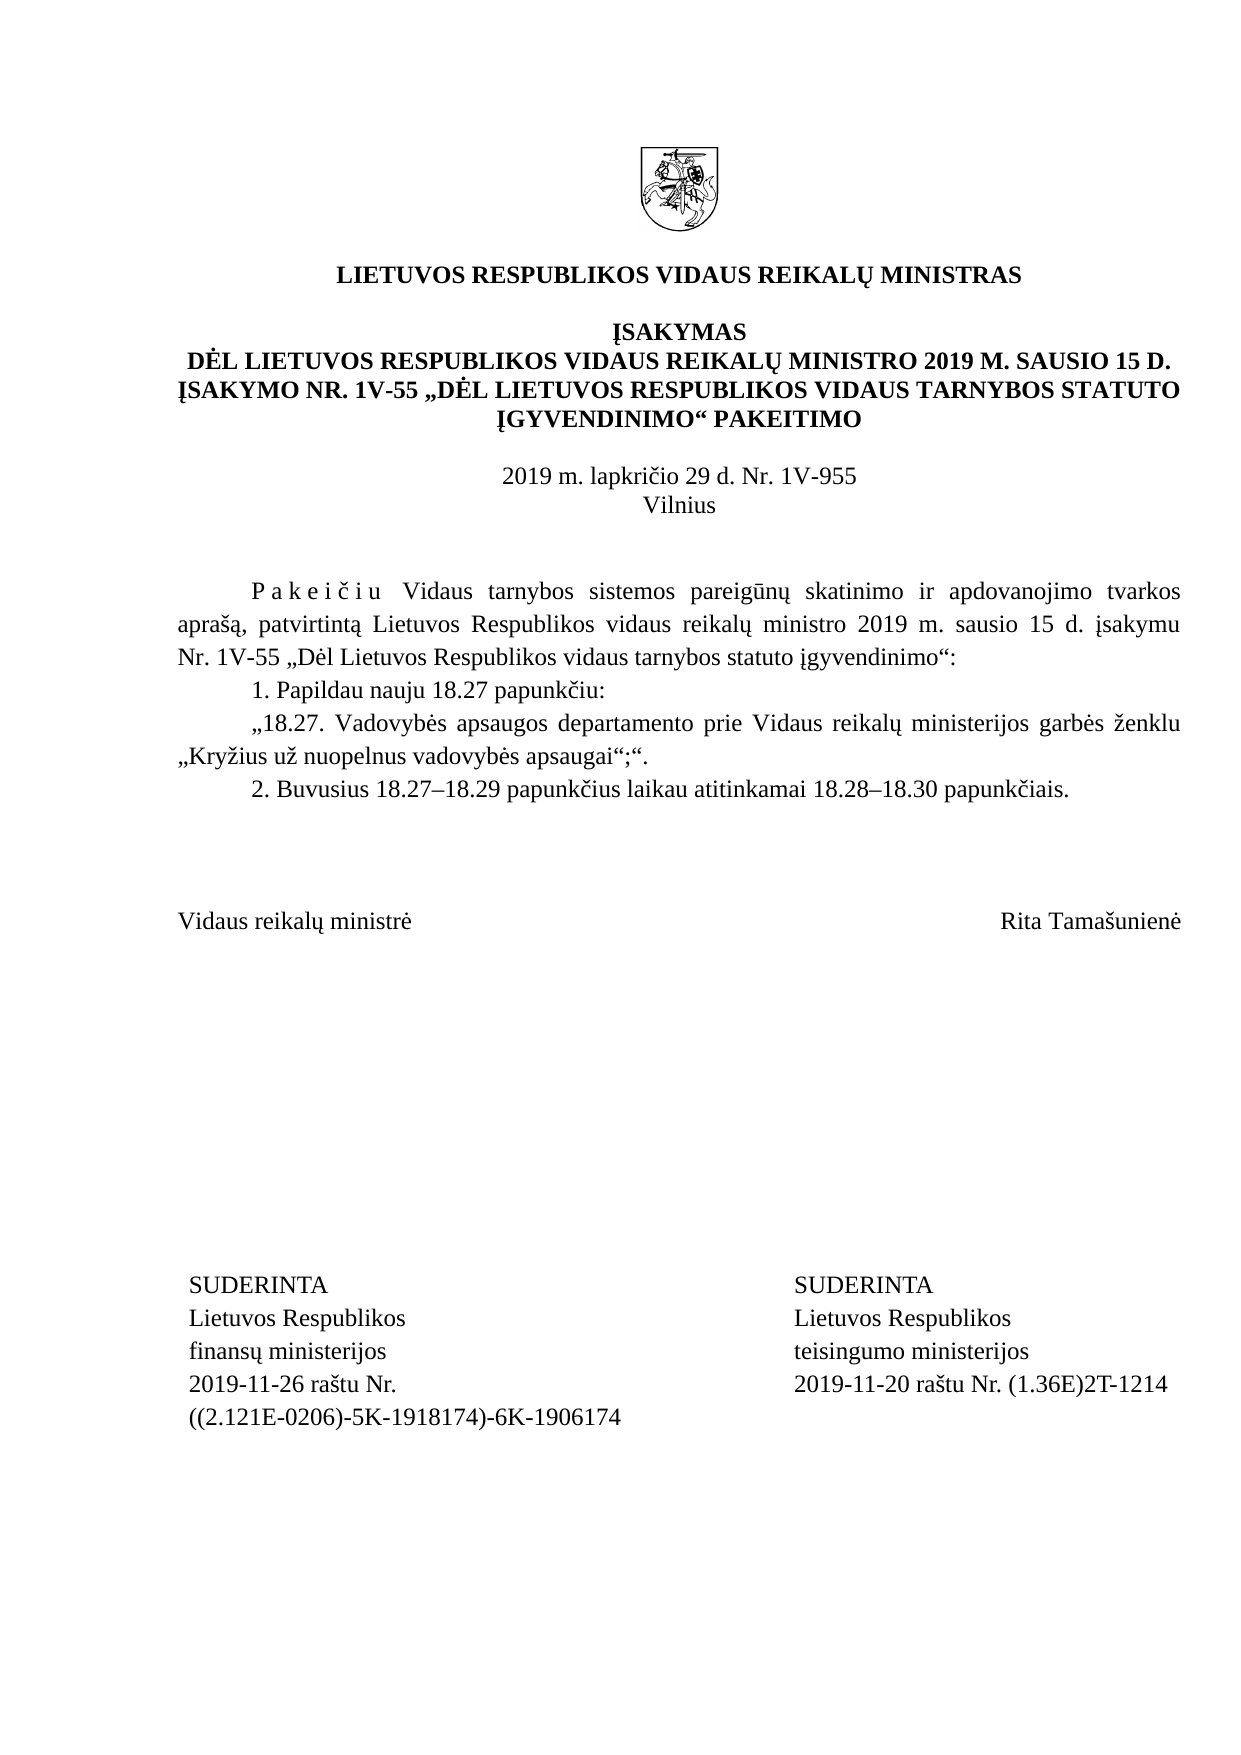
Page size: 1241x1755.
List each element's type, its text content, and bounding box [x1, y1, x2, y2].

table_header SUDERINTA Lietuvos Respublikos finansų ministerijos 2019-11-26 raštu Nr. ((2.121E-0206)-5K-1918174)-6K-1906174 [177, 1270, 783, 1435]
text LIETUVOS RESPUBLIKOS VIDAUS REIKALŲ MINISTRAS [177, 260, 1181, 289]
table_header SUDERINTA Lietuvos Respublikos teisingumo ministerijos 2019-11-20 raštu Nr. (1.36E)2T-1214 [783, 1270, 1196, 1435]
text 2. Buvusius 18.27–18.29 papunkčius laikau atitinkamai 18.28–18.30 papunkčiais. [177, 774, 1181, 803]
text 1. Papildau nauju 18.27 papunkčiu: [177, 675, 1181, 704]
text 2019 m. lapkričio 29 d. Nr. 1V-955 [177, 461, 1181, 490]
text Pakeičiu Vidaus tarnybos sistemos pareigūnų skatinimo ir apdovanojimo tvarkos aprašą, patvirtintą Lietuvos Respublikos vidaus reikalų ministro 2019 m. sausio 15 d. įsakymu Nr. 1V-55 „Dėl Lietuvos Respublikos vidaus tarnybos statuto įgyvendinimo“: [177, 576, 1181, 671]
text „18.27. Vadovybės apsaugos departamento prie Vidaus reikalų ministerijos garbės ženklu „Kryžius už nuopelnus vadovybės apsaugai“;“. [177, 708, 1181, 770]
text Vidaus reikalų ministrė Rita Tamašunienė [177, 906, 1181, 935]
text DĖL LIETUVOS RESPUBLIKOS VIDAUS REIKALŲ MINISTRO 2019 M. SAUSIO 15 D. ĮSAKYMO NR. 1V-55 „DĖL LIETUVOS RESPUBLIKOS VIDAUS TARNYBOS STATUTO ĮGYVENDINIMO“ PAKEITIMO [177, 346, 1181, 432]
text Vilnius [177, 490, 1181, 519]
table_cell [783, 1435, 1196, 1468]
table_cell [177, 1435, 783, 1468]
text ĮSAKYMAS [177, 317, 1181, 346]
